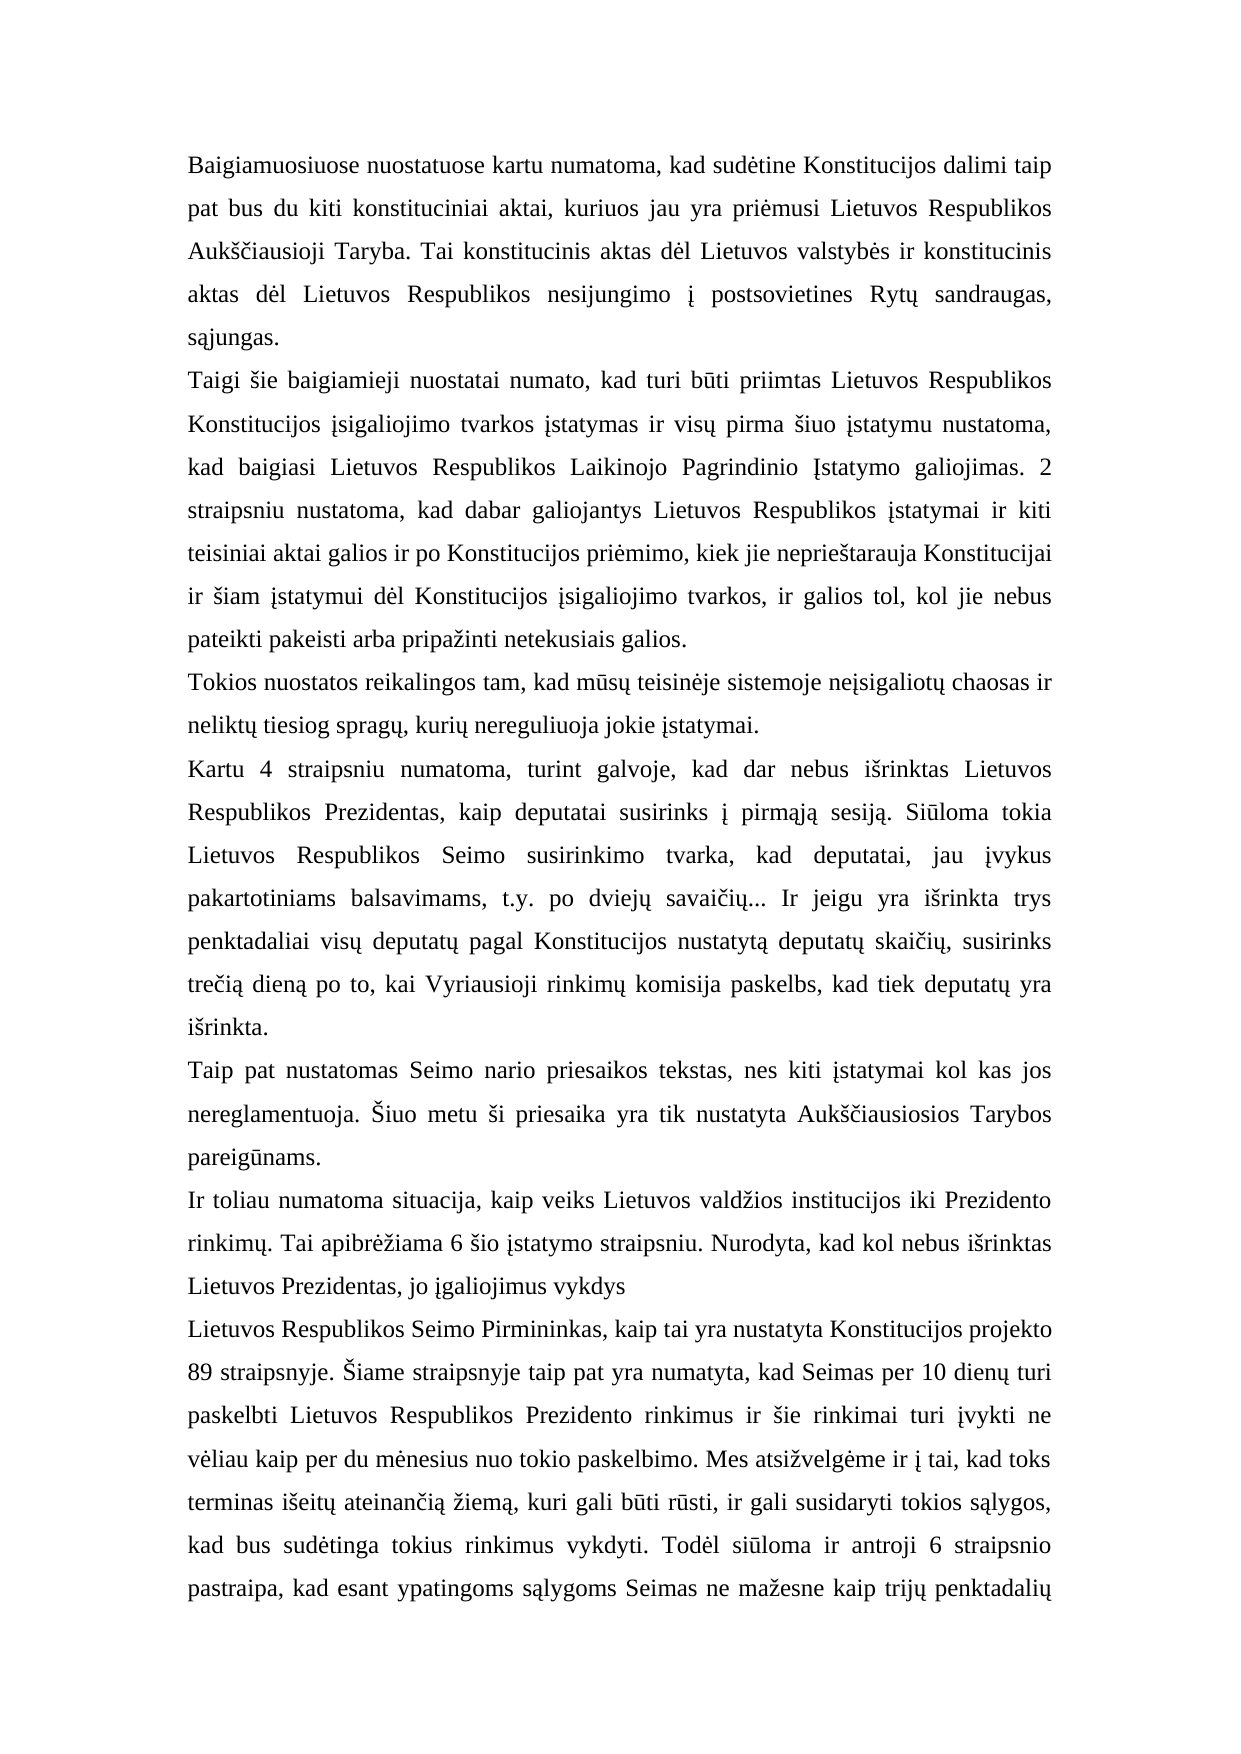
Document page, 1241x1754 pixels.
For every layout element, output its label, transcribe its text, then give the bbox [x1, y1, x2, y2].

text Taigi šie baigiamieji nuostatai numato, kad turi būti priimtas Lietuvos Respublikos Konstitucijos įsigaliojimo tvarkos įstatymas ir visų pirma šiuo įstatymu nustatoma, kad baigiasi Lietuvos Respublikos Laikinojo Pagrindinio Įstatymo galiojimas. 2 straipsniu nustatoma, kad dabar galiojantys Lietuvos Respublikos įstatymai ir kiti teisiniai aktai galios ir po Konstitucijos priėmimo, kiek jie neprieštarauja Konstitucijai ir šiam įstatymui dėl Konstitucijos įsigaliojimo tvarkos, ir galios tol, kol jie nebus pateikti pakeisti arba pripažinti netekusiais galios. [187, 366, 1053, 653]
text Ir toliau numatoma situacija, kaip veiks Lietuvos valdžios institucijos iki Prezidento rinkimų. Tai apibrėžiama 6 šio įstatymo straipsniu. Nurodyta, kad kol nebus išrinktas Lietuvos Prezidentas, jo įgaliojimus vykdys [187, 1185, 1053, 1300]
text Baigiamuosiuose nuostatuose kartu numatoma, kad sudėtine Konstitucijos dalimi taip pat bus du kiti konstituciniai aktai, kuriuos jau yra priėmusi Lietuvos Respublikos Aukščiausioji Taryba. Tai konstitucinis aktas dėl Lietuvos valstybės ir konstitucinis aktas dėl Lietuvos Respublikos nesijungimo į postsovietines Rytų sandraugas, sąjungas. [187, 150, 1053, 351]
text Taip pat nustatomas Seimo nario priesaikos tekstas, nes kiti įstatymai kol kas jos nereglamentuoja. Šiuo metu ši priesaika yra tik nustatyta Aukščiausiosios Tarybos pareigūnams. [187, 1056, 1053, 1171]
text Lietuvos Respublikos Seimo Pirmininkas, kaip tai yra nustatyta Konstitucijos projekto 89 straipsnyje. Šiame straipsnyje taip pat yra numatyta, kad Seimas per 10 dienų turi paskelbti Lietuvos Respublikos Prezidento rinkimus ir šie rinkimai turi įvykti ne vėliau kaip per du mėnesius nuo tokio paskelbimo. Mes atsižvelgėme ir į tai, kad toks terminas išeitų ateinančią žiemą, kuri gali būti rūsti, ir gali susidaryti tokios sąlygos, kad bus sudėtinga tokius rinkimus vykdyti. Todėl siūloma ir antroji 6 straipsnio pastraipa, kad esant ypatingoms sąlygoms Seimas ne mažesne kaip trijų penktadalių [187, 1314, 1053, 1602]
text Tokios nuostatos reikalingos tam, kad mūsų teisinėje sistemoje neįsigaliotų chaosas ir neliktų tiesiog spragų, kurių nereguliuoja jokie įstatymai. [187, 667, 1053, 739]
text Kartu 4 straipsniu numatoma, turint galvoje, kad dar nebus išrinktas Lietuvos Respublikos Prezidentas, kaip deputatai susirinks į pirmąją sesiją. Siūloma tokia Lietuvos Respublikos Seimo susirinkimo tvarka, kad deputatai, jau įvykus pakartotiniams balsavimams, t.y. po dviejų savaičių... Ir jeigu yra išrinkta trys penktadaliai visų deputatų pagal Konstitucijos nustatytą deputatų skaičių, susirinks trečią dieną po to, kai Vyriausioji rinkimų komisija paskelbs, kad tiek deputatų yra išrinkta. [187, 754, 1053, 1041]
